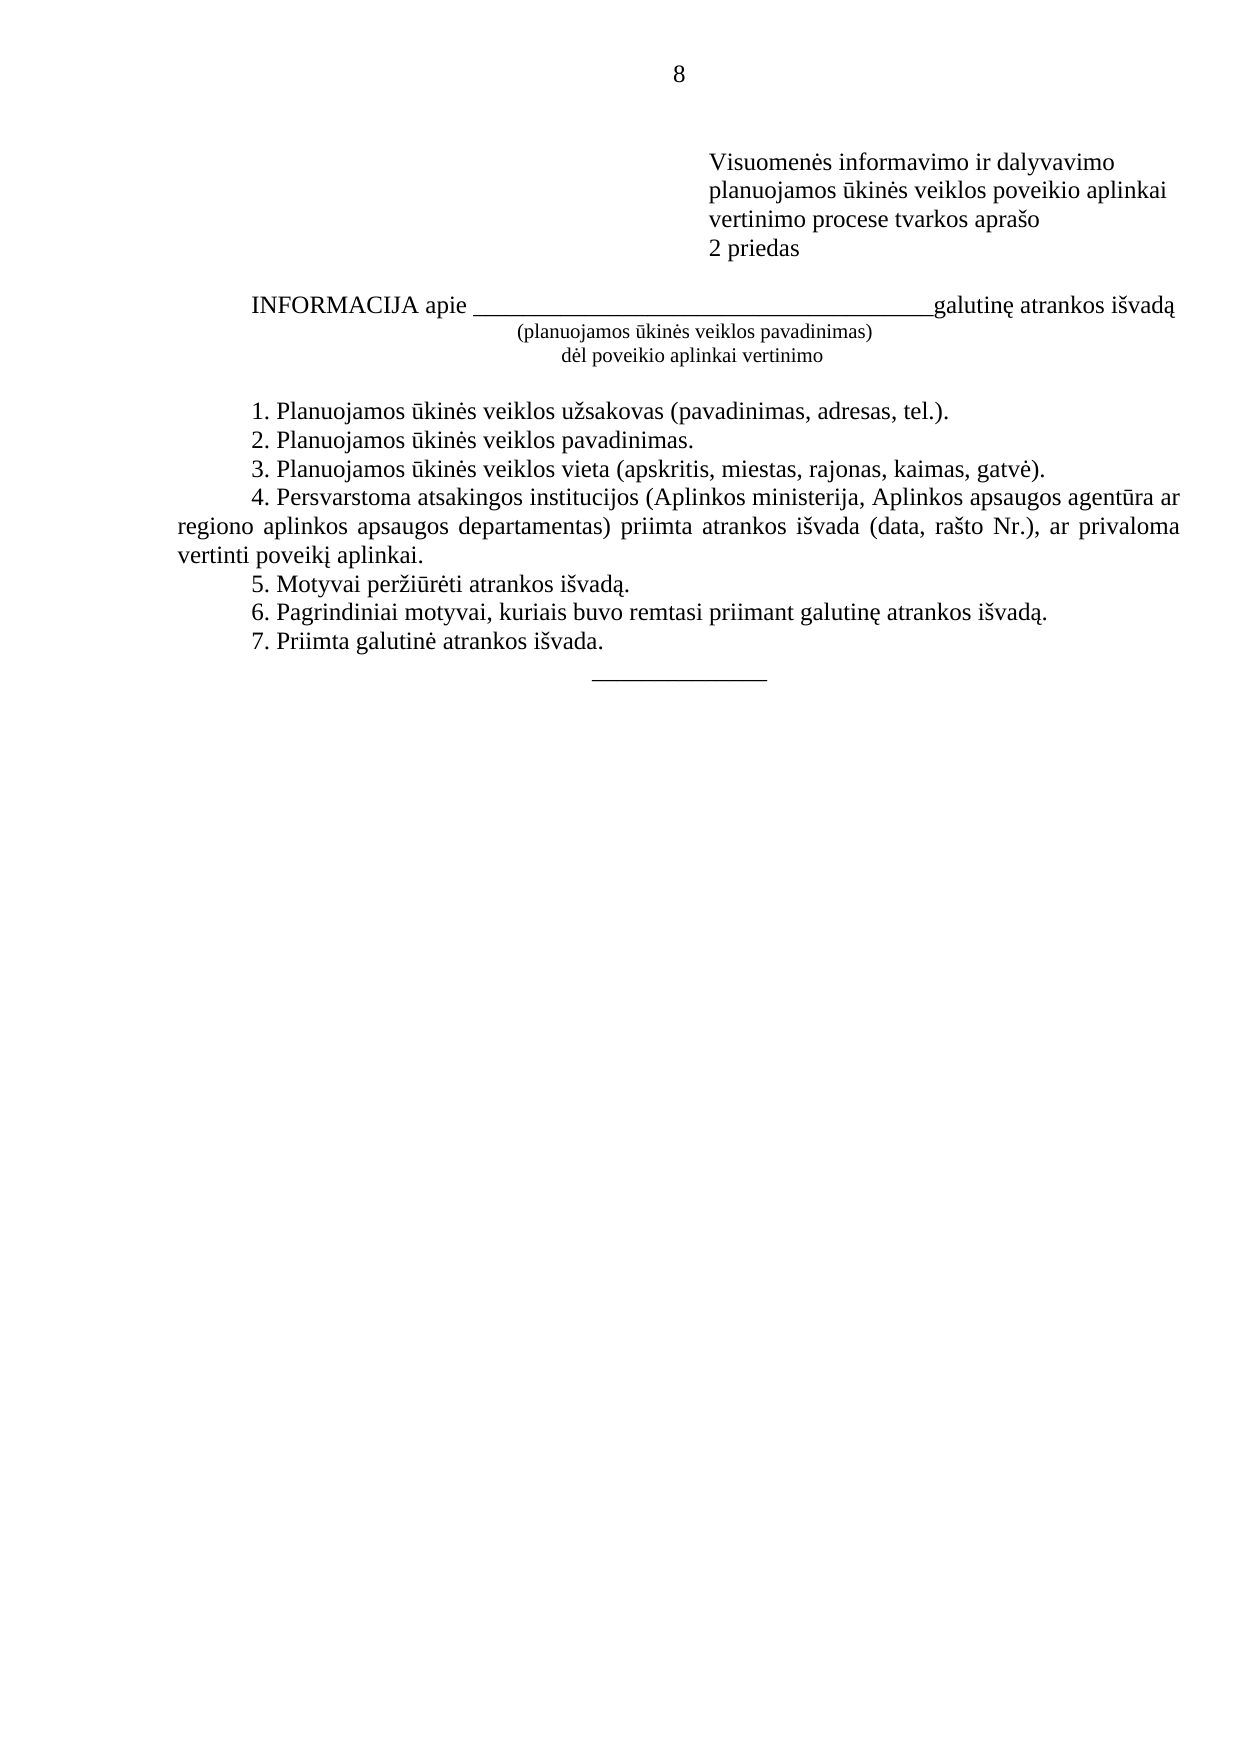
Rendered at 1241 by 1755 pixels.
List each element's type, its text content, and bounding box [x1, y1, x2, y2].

text 2 priedas [177, 233, 1181, 262]
text 5. Motyvai peržiūrėti atrankos išvadą. [177, 569, 1181, 597]
text 1. Planuojamos ūkinės veiklos užsakovas (pavadinimas, adresas, tel.). [177, 396, 1181, 425]
text 3. Planuojamos ūkinės veiklos vieta (apskritis, miestas, rajonas, kaimas, gatvė). [177, 454, 1181, 482]
text 7. Priimta galutinė atrankos išvada. [177, 626, 1181, 655]
text 4. Persvarstoma atsakingos institucijos (Aplinkos ministerija, Aplinkos apsaugos agentūra ar regiono aplinkos apsaugos departamentas) priimta atrankos išvada (data, rašto Nr.), ar privaloma vertinti poveikį aplinkai. [177, 482, 1181, 569]
text ______________ [177, 655, 1181, 684]
text dėl poveikio aplinkai vertinimo [177, 343, 1181, 367]
text INFORMACIJA apie galutinę atrankos išvadą [177, 291, 1181, 319]
text 2. Planuojamos ūkinės veiklos pavadinimas. [177, 425, 1181, 454]
text vertinimo procese tvarkos aprašo [177, 204, 1181, 233]
text 6. Pagrindiniai motyvai, kuriais buvo remtasi priimant galutinę atrankos išvadą. [177, 597, 1181, 626]
text Visuomenės informavimo ir dalyvavimo [177, 147, 1181, 176]
text planuojamos ūkinės veiklos poveikio aplinkai [177, 176, 1181, 204]
text (planuojamos ūkinės veiklos pavadinimas) [177, 319, 1181, 343]
